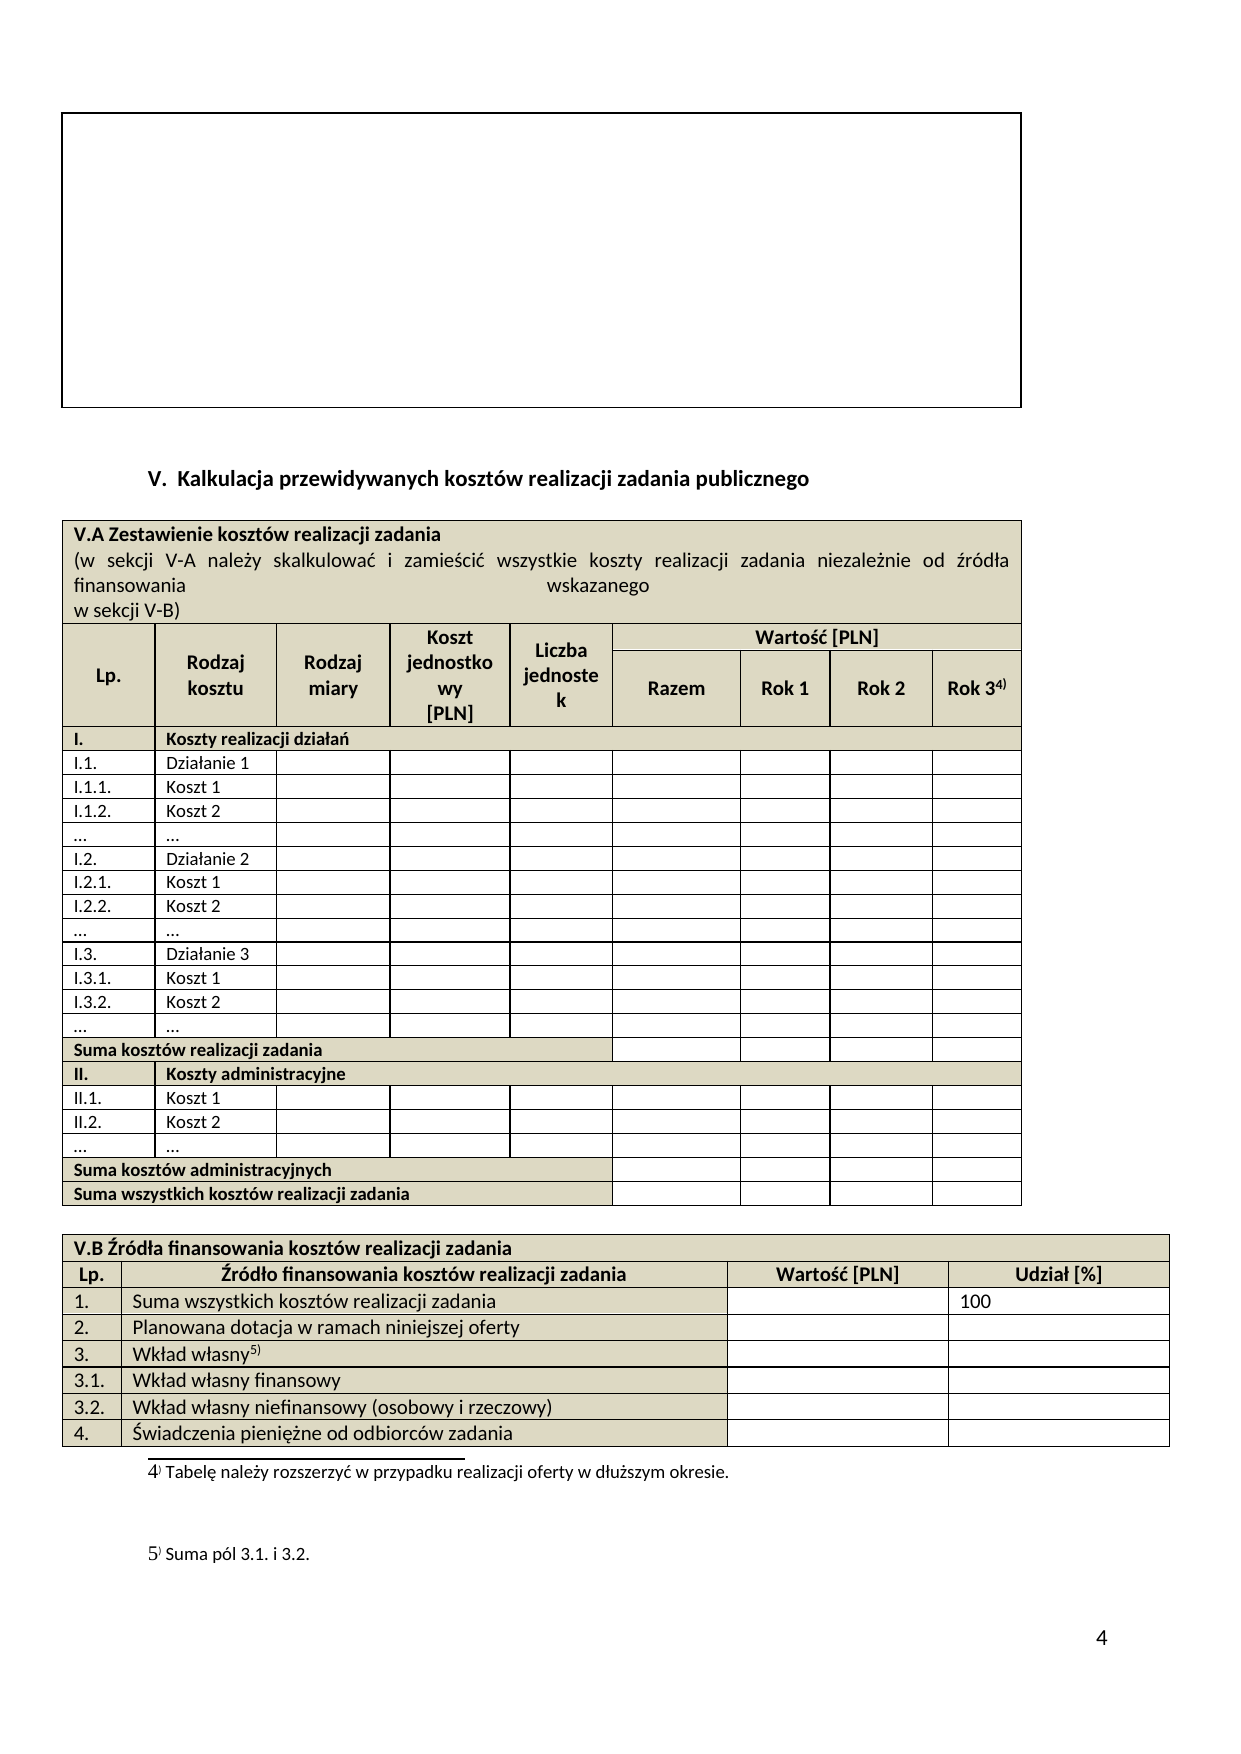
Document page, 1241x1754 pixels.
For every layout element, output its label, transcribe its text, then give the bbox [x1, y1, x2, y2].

table_cell [391, 847, 509, 869]
table_cell [511, 775, 612, 798]
table_cell [391, 1086, 509, 1109]
table_cell Koszt 1 [156, 1086, 276, 1109]
table_cell 2. [63, 1315, 121, 1340]
table_cell I.3.2. [63, 990, 154, 1013]
table_cell [933, 823, 1021, 846]
table_cell [511, 1086, 612, 1109]
table_cell Koszt 2 [156, 799, 276, 822]
table_cell [391, 1014, 509, 1037]
table_cell [949, 1394, 1169, 1419]
table_cell Rok 1 [741, 651, 829, 726]
table_cell Koszt 2 [156, 895, 276, 917]
table_cell [277, 919, 389, 941]
table_cell [391, 1134, 509, 1157]
table_cell [741, 1038, 829, 1061]
table_cell Rok 3) [933, 651, 1021, 726]
table_cell Koszt jednostkowy [PLN] [391, 624, 509, 726]
table_cell [511, 966, 612, 989]
table_cell Planowana dotacja w ramach niniejszej oferty [122, 1315, 727, 1340]
table_cell [933, 1158, 1021, 1181]
table_cell [613, 966, 740, 989]
table_cell [831, 919, 932, 941]
table_cell [741, 943, 829, 965]
table_cell [511, 1134, 612, 1157]
table_cell [831, 799, 932, 822]
table_cell II.1. [63, 1086, 154, 1109]
table_cell [277, 895, 389, 917]
table_cell [613, 943, 740, 965]
table_cell [511, 919, 612, 941]
table_cell [831, 847, 932, 869]
table_cell … [63, 1014, 154, 1037]
table_cell [277, 1134, 389, 1157]
table_cell Koszt 2 [156, 1110, 276, 1133]
table_cell [728, 1341, 948, 1366]
table_cell Wkład własny) [122, 1341, 727, 1366]
table_cell Wartość [PLN] [728, 1262, 948, 1287]
table_cell [511, 895, 612, 917]
table_cell [933, 775, 1021, 798]
table_cell [933, 847, 1021, 869]
table_cell Źródło finansowania kosztów realizacji zadania [122, 1262, 727, 1287]
table_cell [831, 871, 932, 893]
table_cell Koszt 1 [156, 775, 276, 798]
table_cell [613, 1134, 740, 1157]
table_header V.A Zestawienie kosztów realizacji zadania (w sekcji V-A należy skalkulować i zamieścić wszystkie koszty realizacji zadania niezależnie od źródła finansowania wskazanego w sekcji V-B) [63, 521, 1021, 623]
table_cell [391, 943, 509, 965]
table_cell [728, 1394, 948, 1419]
table_cell I.1. [63, 751, 154, 774]
table_cell Suma wszystkich kosztów realizacji zadania [63, 1182, 612, 1205]
table_cell [277, 966, 389, 989]
table_cell [933, 895, 1021, 917]
table_cell [741, 847, 829, 869]
table_cell Rodzaj kosztu [156, 624, 276, 726]
table_cell [741, 775, 829, 798]
table_cell [933, 751, 1021, 774]
table_cell [613, 1110, 740, 1133]
table_cell [741, 799, 829, 822]
table_cell [831, 990, 932, 1013]
table_cell [277, 1014, 389, 1037]
table_cell [933, 799, 1021, 822]
table_cell [613, 990, 740, 1013]
table_cell Lp. [63, 1262, 121, 1287]
table_cell I.2. [63, 847, 154, 869]
table_cell [741, 990, 829, 1013]
table_cell … [63, 919, 154, 941]
table_cell … [156, 1134, 276, 1157]
table_cell Lp. [63, 624, 154, 726]
table_cell [949, 1315, 1169, 1340]
table_cell Działanie 1 [156, 751, 276, 774]
table_cell [831, 1038, 932, 1061]
table_cell [933, 990, 1021, 1013]
table_cell [277, 775, 389, 798]
table_cell Koszty realizacji działań [156, 727, 1021, 750]
table_cell [277, 1110, 389, 1133]
table_cell Wkład własny finansowy [122, 1368, 727, 1393]
table_cell [728, 1368, 948, 1393]
table_cell [831, 1014, 932, 1037]
table_cell 3.1. [63, 1368, 121, 1393]
table_cell [933, 943, 1021, 965]
table_cell II.2. [63, 1110, 154, 1133]
table_cell [391, 775, 509, 798]
table_cell [831, 823, 932, 846]
table_cell [741, 1014, 829, 1037]
table_cell Suma kosztów administracyjnych [63, 1158, 612, 1181]
table_cell … [156, 1014, 276, 1037]
table_cell [949, 1341, 1169, 1366]
table_cell I.3.1. [63, 966, 154, 989]
table_cell [391, 895, 509, 917]
table_cell 1. [63, 1288, 121, 1313]
table_cell [741, 1158, 829, 1181]
table_cell [728, 1288, 948, 1313]
table_cell Koszty administracyjne [156, 1062, 1021, 1085]
table_cell … [63, 1134, 154, 1157]
table_cell I.3. [63, 943, 154, 965]
table_cell [511, 943, 612, 965]
table_cell [613, 895, 740, 917]
table_cell [741, 751, 829, 774]
table_cell [831, 775, 932, 798]
table_cell I.2.1. [63, 871, 154, 893]
table_cell [511, 799, 612, 822]
table_cell I. [63, 727, 154, 750]
table_cell Koszt 1 [156, 871, 276, 893]
table_cell [728, 1315, 948, 1340]
table_cell [613, 1014, 740, 1037]
table_cell [741, 1110, 829, 1133]
table_cell Świadczenia pieniężne od odbiorców zadania [122, 1420, 727, 1446]
table_cell [831, 895, 932, 917]
table_cell [933, 1038, 1021, 1061]
table_cell Wartość [PLN] [613, 624, 1021, 649]
table_cell [391, 823, 509, 846]
table_cell I.2.2. [63, 895, 154, 917]
table_cell [613, 799, 740, 822]
table_cell [949, 1420, 1169, 1446]
table_cell I.1.1. [63, 775, 154, 798]
table_cell [933, 1134, 1021, 1157]
table_cell [391, 871, 509, 893]
table_cell [277, 943, 389, 965]
table_cell [391, 966, 509, 989]
table_cell [933, 919, 1021, 941]
table_cell [613, 823, 740, 846]
table_cell Rodzaj miary [277, 624, 389, 726]
table_cell [613, 775, 740, 798]
table_cell [277, 871, 389, 893]
table_cell Działanie 2 [156, 847, 276, 869]
table_cell [741, 1086, 829, 1109]
table_cell [613, 751, 740, 774]
table_cell [63, 114, 1020, 407]
table_cell [949, 1368, 1169, 1393]
table_cell [277, 1086, 389, 1109]
table_cell Wkład własny niefinansowy (osobowy i rzeczowy) [122, 1394, 727, 1419]
table_cell [277, 799, 389, 822]
table_cell [613, 1038, 740, 1061]
table_cell [741, 895, 829, 917]
table_cell [741, 966, 829, 989]
table_cell [511, 871, 612, 893]
table_cell [277, 823, 389, 846]
table_cell [933, 1182, 1021, 1205]
table_cell [391, 751, 509, 774]
table_cell [741, 1134, 829, 1157]
table_header V.B Źródła finansowania kosztów realizacji zadania [63, 1235, 1169, 1261]
table_cell [933, 871, 1021, 893]
table_cell [933, 1110, 1021, 1133]
table_cell [391, 990, 509, 1013]
table_cell I.1.2. [63, 799, 154, 822]
table_cell 3.2. [63, 1394, 121, 1419]
table_cell [831, 1110, 932, 1133]
table_cell [831, 1182, 932, 1205]
table_cell … [156, 919, 276, 941]
table_cell [933, 1014, 1021, 1037]
table_cell [391, 1110, 509, 1133]
table_cell [613, 1182, 740, 1205]
table_cell Koszt 1 [156, 966, 276, 989]
table_cell [613, 847, 740, 869]
table_cell Liczba jednostek [511, 624, 612, 726]
table_cell [511, 1014, 612, 1037]
table_cell Suma kosztów realizacji zadania [63, 1038, 612, 1061]
table_cell [511, 1110, 612, 1133]
table_cell … [156, 823, 276, 846]
table_cell [613, 871, 740, 893]
table_cell [613, 1158, 740, 1181]
table_cell [613, 919, 740, 941]
table_cell Koszt 2 [156, 990, 276, 1013]
table_cell Działanie 3 [156, 943, 276, 965]
table_cell [277, 990, 389, 1013]
table_cell [277, 847, 389, 869]
table_cell [831, 966, 932, 989]
table_cell II. [63, 1062, 154, 1085]
table_cell 100 [949, 1288, 1169, 1313]
table_cell [511, 751, 612, 774]
table_cell [831, 751, 932, 774]
table_cell [741, 823, 829, 846]
table_cell [831, 1158, 932, 1181]
table_cell [613, 1086, 740, 1109]
text V. Kalkulacja przewidywanych kosztów realizacji zadania publicznego [148, 464, 1107, 492]
table_cell [741, 871, 829, 893]
table_cell [831, 1086, 932, 1109]
table_cell [511, 823, 612, 846]
table_cell [831, 943, 932, 965]
table_cell Udział [%] [949, 1262, 1169, 1287]
table_cell [277, 751, 389, 774]
table_cell 3. [63, 1341, 121, 1366]
table_cell Suma wszystkich kosztów realizacji zadania [122, 1288, 727, 1313]
table_cell [728, 1420, 948, 1446]
table_cell [741, 1182, 829, 1205]
table_cell Rok 2 [831, 651, 932, 726]
table_cell [391, 799, 509, 822]
table_cell [933, 1086, 1021, 1109]
table_cell 4. [63, 1420, 121, 1446]
table_cell [511, 847, 612, 869]
table_cell [391, 919, 509, 941]
table_cell Razem [613, 651, 740, 726]
table_cell [933, 966, 1021, 989]
table_cell [741, 919, 829, 941]
table_cell … [63, 823, 154, 846]
table_cell [511, 990, 612, 1013]
table_cell [831, 1134, 932, 1157]
